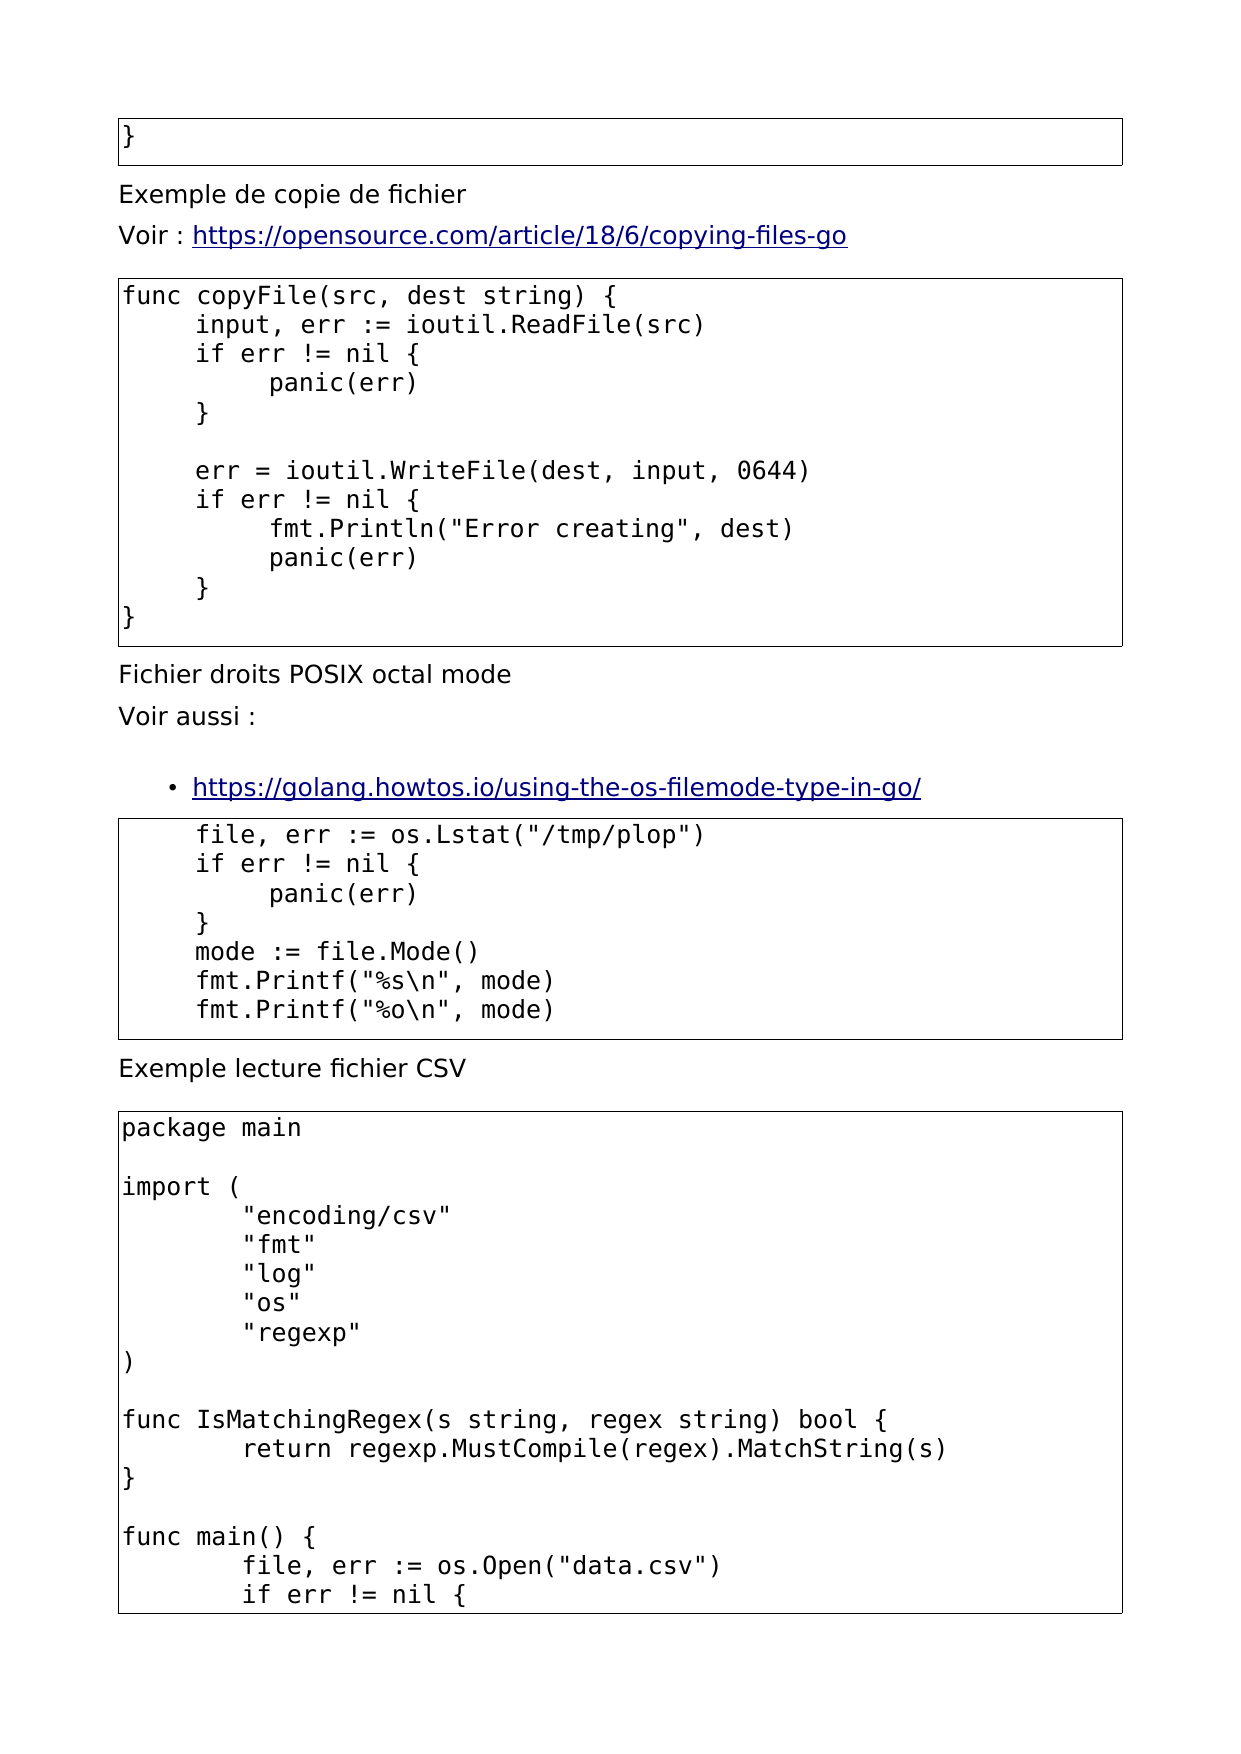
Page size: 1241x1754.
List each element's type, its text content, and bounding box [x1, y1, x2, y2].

text Fichier droits POSIX octal mode [118, 661, 1122, 690]
table_header } [119, 119, 1122, 165]
list https://golang.howtos.io/using-the-os-filemode-type-in-go/ [177, 773, 1122, 803]
text Voir aussi : [118, 702, 1122, 731]
text Voir : https://opensource.com/article/18/6/copying-files-go [118, 222, 1122, 251]
text Exemple lecture fichier CSV [118, 1054, 1122, 1083]
table_header func copyFile(src, dest string) { input, err := ioutil.ReadFile(src) if err != nil { panic(err) } err = ioutil.WriteFile(dest, input, 0644) if err != nil { fmt.Println("Error creating", dest) panic(err) } } [119, 279, 1122, 646]
table_header package main import ( "encoding/csv" "fmt" "log" "os" "regexp" ) func IsMatchingRegex(s string, regex string) bool { return regexp.MustCompile(regex).MatchString(s) } func main() { file, err := os.Open("data.csv") if err != nil { [119, 1112, 1122, 1612]
table_header file, err := os.Lstat("/tmp/plop") if err != nil { panic(err) } mode := file.Mode() fmt.Printf("%s\n", mode) fmt.Printf("%o\n", mode) [119, 819, 1122, 1039]
text Exemple de copie de fichier [118, 180, 1122, 209]
